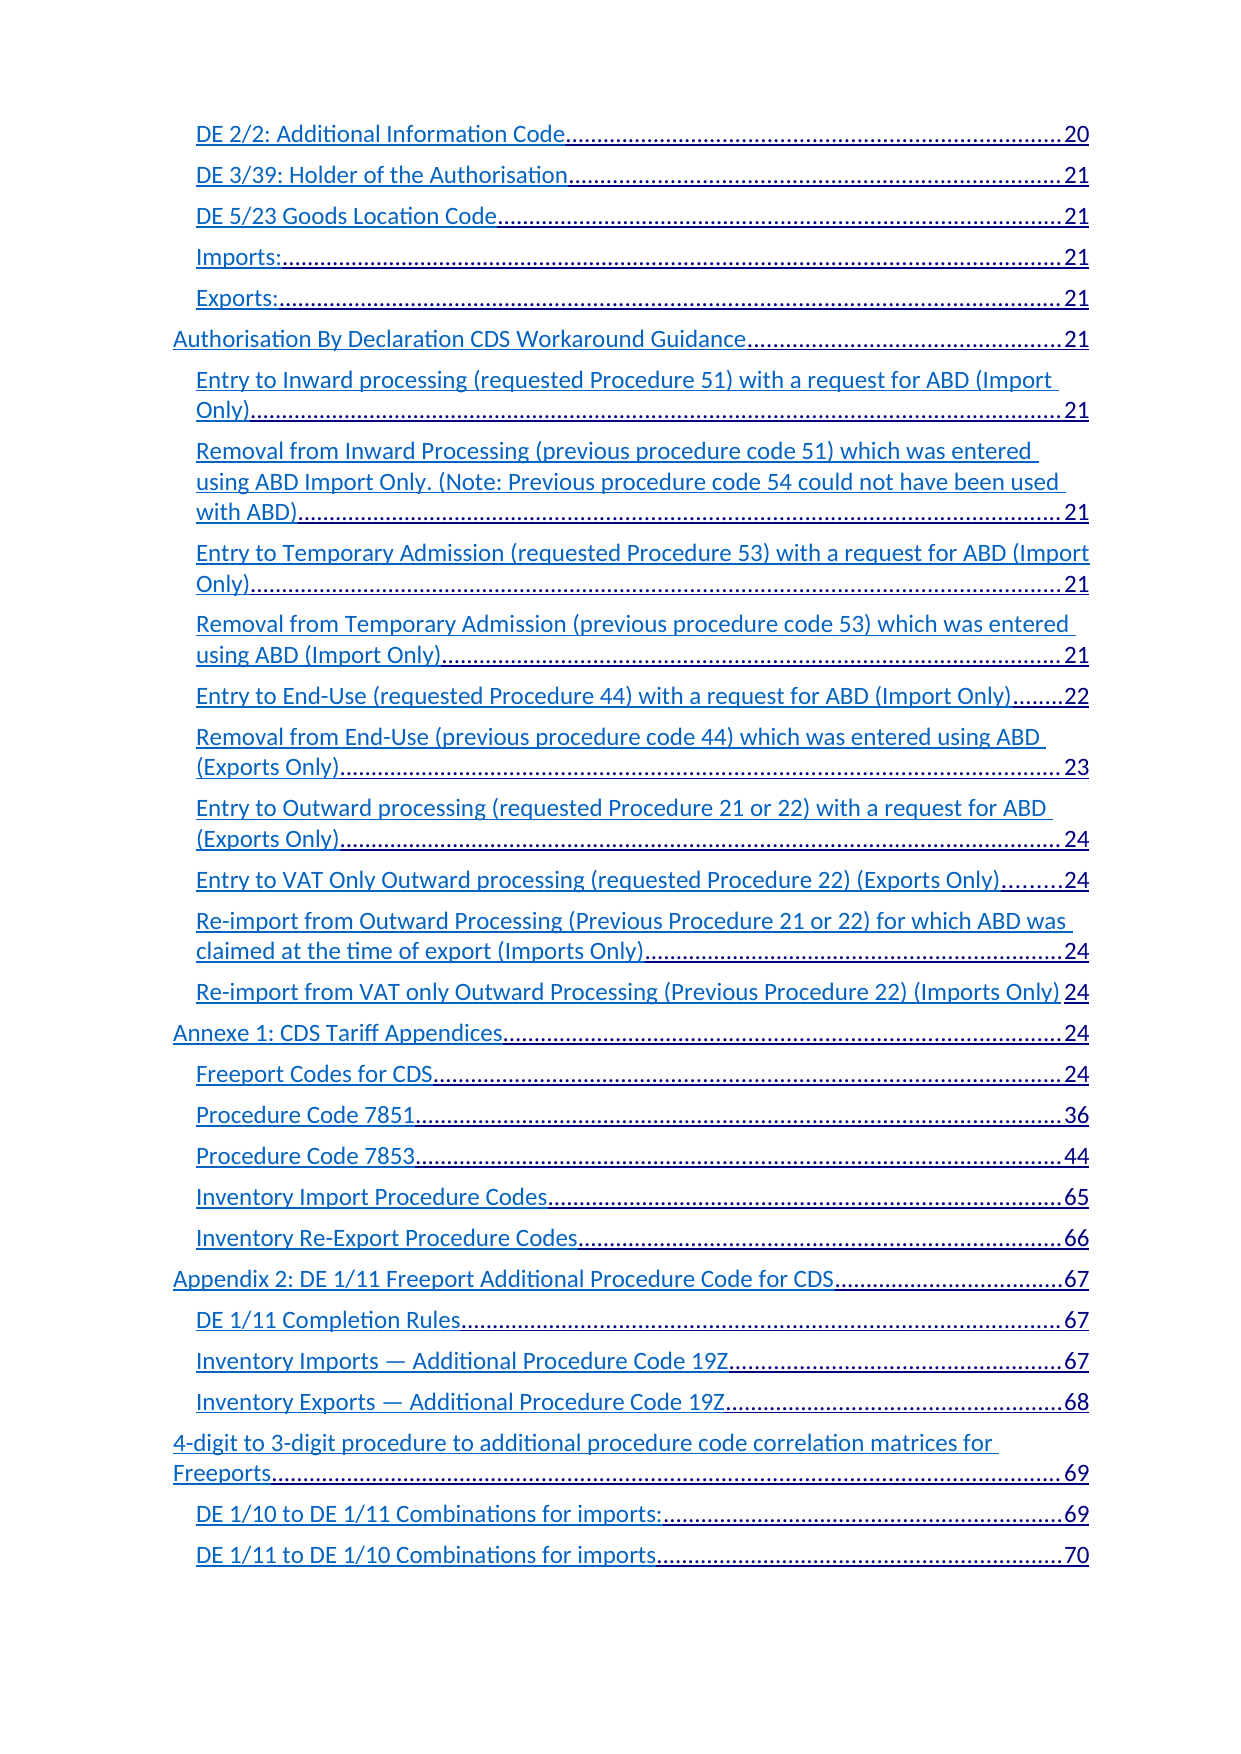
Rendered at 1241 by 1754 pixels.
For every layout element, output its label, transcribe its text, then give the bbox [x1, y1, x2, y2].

text Procedure Code 7853 44 [196, 1140, 1090, 1171]
text Removal from End-Use (previous procedure code 44) which was entered using ABD (Exports Only) 23 [196, 721, 1090, 782]
text Entry to Inward processing (requested Procedure 51) with a request for ABD (Import Only) 21 [196, 364, 1090, 425]
text Entry to Outward processing (requested Procedure 21 or 22) with a request for ABD (Exports Only) 24 [196, 792, 1090, 853]
text Entry to End-Use (requested Procedure 44) with a request for ABD (Import Only) 22 [196, 680, 1090, 711]
text 4-digit to 3-digit procedure to additional procedure code correlation matrices for Freeports 69 [173, 1427, 1090, 1488]
text DE 1/11 Completion Rules 67 [196, 1304, 1090, 1334]
text DE 1/10 to DE 1/11 Combinations for imports: 69 [196, 1498, 1090, 1529]
text DE 5/23 Goods Location Code 21 [196, 200, 1090, 231]
text Inventory Exports — Additional Procedure Code 19Z 68 [196, 1386, 1090, 1416]
text Removal from Temporary Admission (previous procedure code 53) which was entered using ABD (Import Only) 21 [196, 609, 1090, 670]
text Inventory Re-Export Procedure Codes 66 [196, 1222, 1090, 1252]
text Imports: 21 [196, 241, 1090, 271]
text Inventory Import Procedure Codes 65 [196, 1181, 1090, 1212]
text Authorisation By Declaration CDS Workaround Guidance 21 [173, 323, 1090, 353]
text Appendix 2: DE 1/11 Freeport Additional Procedure Code for CDS 67 [173, 1263, 1090, 1293]
text Entry to Temporary Admission (requested Procedure 53) with a request for ABD (Import Only) 21 [196, 537, 1090, 563]
text Entry to VAT Only Outward processing (requested Procedure 22) (Exports Only) 24 [196, 864, 1090, 894]
text Freeport Codes for CDS 24 [196, 1058, 1090, 1089]
text Entry to Temporary Admission (requested Procedure 53) with a request for ABD (Import Only) 21 [196, 565, 1090, 598]
text Re-import from VAT only Outward Processing (Previous Procedure 22) (Imports Only) 24 [196, 976, 1090, 1007]
text Re-import from Outward Processing (Previous Procedure 21 or 22) for which ABD was claimed at the time of export (Imports Only) 24 [196, 905, 1090, 966]
text DE 2/2: Additional Information Code 20 [196, 118, 1090, 149]
text Annexe 1: CDS Tariff Appendices 24 [173, 1017, 1090, 1048]
text Inventory Imports — Additional Procedure Code 19Z 67 [196, 1345, 1090, 1375]
text DE 3/39: Holder of the Authorisation 21 [196, 159, 1090, 189]
text Exports: 21 [196, 282, 1090, 312]
text Removal from Inward Processing (previous procedure code 51) which was entered using ABD Import Only. (Note: Previous procedure code 54 could not have been used with ABD) 21 [196, 435, 1090, 527]
text Procedure Code 7851 36 [196, 1099, 1090, 1130]
text DE 1/11 to DE 1/10 Combinations for imports 70 [196, 1539, 1090, 1569]
